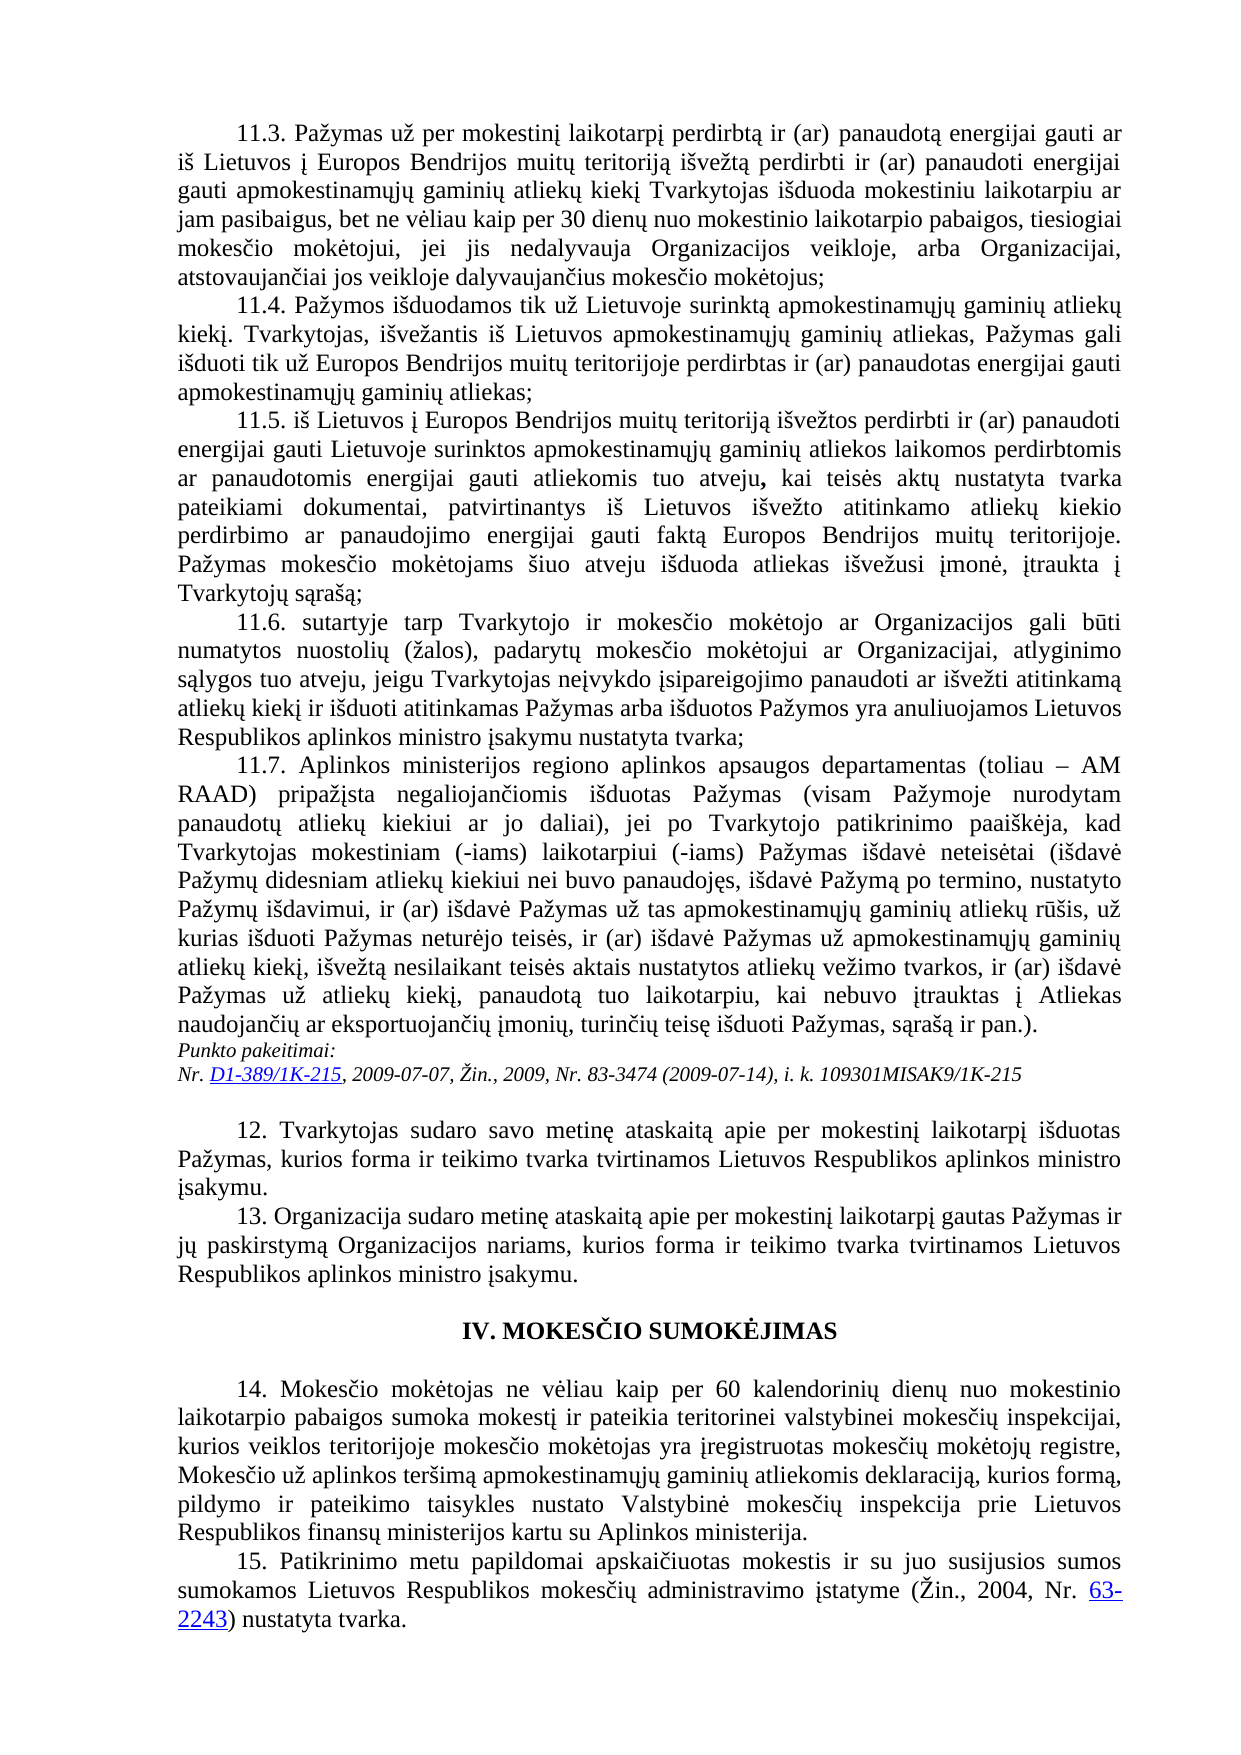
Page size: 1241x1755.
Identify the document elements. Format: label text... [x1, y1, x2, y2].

text 14. Mokesčio mokėtojas ne vėliau kaip per 60 kalendorinių dienų nuo mokestinio laikotarpio pabaigos sumoka mokestį ir pateikia teritorinei valstybinei mokesčių inspekcijai, kurios veiklos teritorijoje mokesčio mokėtojas yra įregistruotas mokesčių mokėtojų registre, Mokesčio už aplinkos teršimą apmokestinamųjų gaminių atliekomis deklaraciją, kurios formą, pildymo ir pateikimo taisykles nustato Valstybinė mokesčių inspekcija prie Lietuvos Respublikos finansų ministerijos kartu su Aplinkos ministerija. [177, 1374, 1122, 1546]
text 12. Tvarkytojas sudaro savo metinę ataskaitą apie per mokestinį laikotarpį išduotas Pažymas, kurios forma ir teikimo tvarka tvirtinamos Lietuvos Respublikos aplinkos ministro įsakymu. [177, 1115, 1122, 1201]
text 11.7. Aplinkos ministerijos regiono aplinkos apsaugos departamentas (toliau – AM RAAD) pripažįsta negaliojančiomis išduotas Pažymas (visam Pažymoje nurodytam panaudotų atliekų kiekiui ar jo daliai), jei po Tvarkytojo patikrinimo paaiškėja, kad Tvarkytojas mokestiniam (-iams) laikotarpiui (-iams) Pažymas išdavė neteisėtai (išdavė Pažymų didesniam atliekų kiekiui nei buvo panaudojęs, išdavė Pažymą po termino, nustatyto Pažymų išdavimui, ir (ar) išdavė Pažymas už tas apmokestinamųjų gaminių atliekų rūšis, už kurias išduoti Pažymas neturėjo teisės, ir (ar) išdavė Pažymas už apmokestinamųjų gaminių atliekų kiekį, išvežtą nesilaikant teisės aktais nustatytos atliekų vežimo tvarkos, ir (ar) išdavė Pažymas už atliekų kiekį, panaudotą tuo laikotarpiu, kai nebuvo įtrauktas į Atliekas naudojančių ar eksportuojančių įmonių, turinčių teisę išduoti Pažymas, sąrašą ir pan.). [177, 751, 1122, 1038]
text 13. Organizacija sudaro metinę ataskaitą apie per mokestinį laikotarpį gautas Pažymas ir jų paskirstymą Organizacijos nariams, kurios forma ir teikimo tvarka tvirtinamos Lietuvos Respublikos aplinkos ministro įsakymu. [177, 1201, 1122, 1287]
text 15. Patikrinimo metu papildomai apskaičiuotas mokestis ir su juo susijusios sumos sumokamos Lietuvos Respublikos mokesčių administravimo įstatyme (Žin., 2004, Nr. 63-2243) nustatyta tvarka. [177, 1546, 1122, 1632]
text 11.4. Pažymos išduodamos tik už Lietuvoje surinktą apmokestinamųjų gaminių atliekų kiekį. Tvarkytojas, išvežantis iš Lietuvos apmokestinamųjų gaminių atliekas, Pažymas gali išduoti tik už Europos Bendrijos muitų teritorijoje perdirbtas ir (ar) panaudotas energijai gauti apmokestinamųjų gaminių atliekas; [177, 291, 1122, 406]
text 11.6. sutartyje tarp Tvarkytojo ir mokesčio mokėtojo ar Organizacijos gali būti numatytos nuostolių (žalos), padarytų mokesčio mokėtojui ar Organizacijai, atlyginimo sąlygos tuo atveju, jeigu Tvarkytojas neįvykdo įsipareigojimo panaudoti ar išvežti atitinkamą atliekų kiekį ir išduoti atitinkamas Pažymas arba išduotos Pažymos yra anuliuojamos Lietuvos Respublikos aplinkos ministro įsakymu nustatyta tvarka; [177, 607, 1122, 751]
text Nr. D1-389/1K-215, 2009-07-07, Žin., 2009, Nr. 83-3474 (2009-07-14), i. k. 109301MISAK9/1K-215 [177, 1062, 1122, 1086]
text Punkto pakeitimai: [177, 1038, 1122, 1062]
text IV. MOKESČIO SUMOKĖJIMAS [177, 1316, 1122, 1345]
text 11.3. Pažymas už per mokestinį laikotarpį perdirbtą ir (ar) panaudotą energijai gauti ar iš Lietuvos į Europos Bendrijos muitų teritoriją išvežtą perdirbti ir (ar) panaudoti energijai gauti apmokestinamųjų gaminių atliekų kiekį Tvarkytojas išduoda mokestiniu laikotarpiu ar jam pasibaigus, bet ne vėliau kaip per 30 dienų nuo mokestinio laikotarpio pabaigos, tiesiogiai mokesčio mokėtojui, jei jis nedalyvauja Organizacijos veikloje, arba Organizacijai, atstovaujančiai jos veikloje dalyvaujančius mokesčio mokėtojus; [177, 118, 1122, 291]
text 11.5. iš Lietuvos į Europos Bendrijos muitų teritoriją išvežtos perdirbti ir (ar) panaudoti energijai gauti Lietuvoje surinktos apmokestinamųjų gaminių atliekos laikomos perdirbtomis ar panaudotomis energijai gauti atliekomis tuo atveju, kai teisės aktų nustatyta tvarka pateikiami dokumentai, patvirtinantys iš Lietuvos išvežto atitinkamo atliekų kiekio perdirbimo ar panaudojimo energijai gauti faktą Europos Bendrijos muitų teritorijoje. Pažymas mokesčio mokėtojams šiuo atveju išduoda atliekas išvežusi įmonė, įtraukta į Tvarkytojų sąrašą; [177, 406, 1122, 607]
